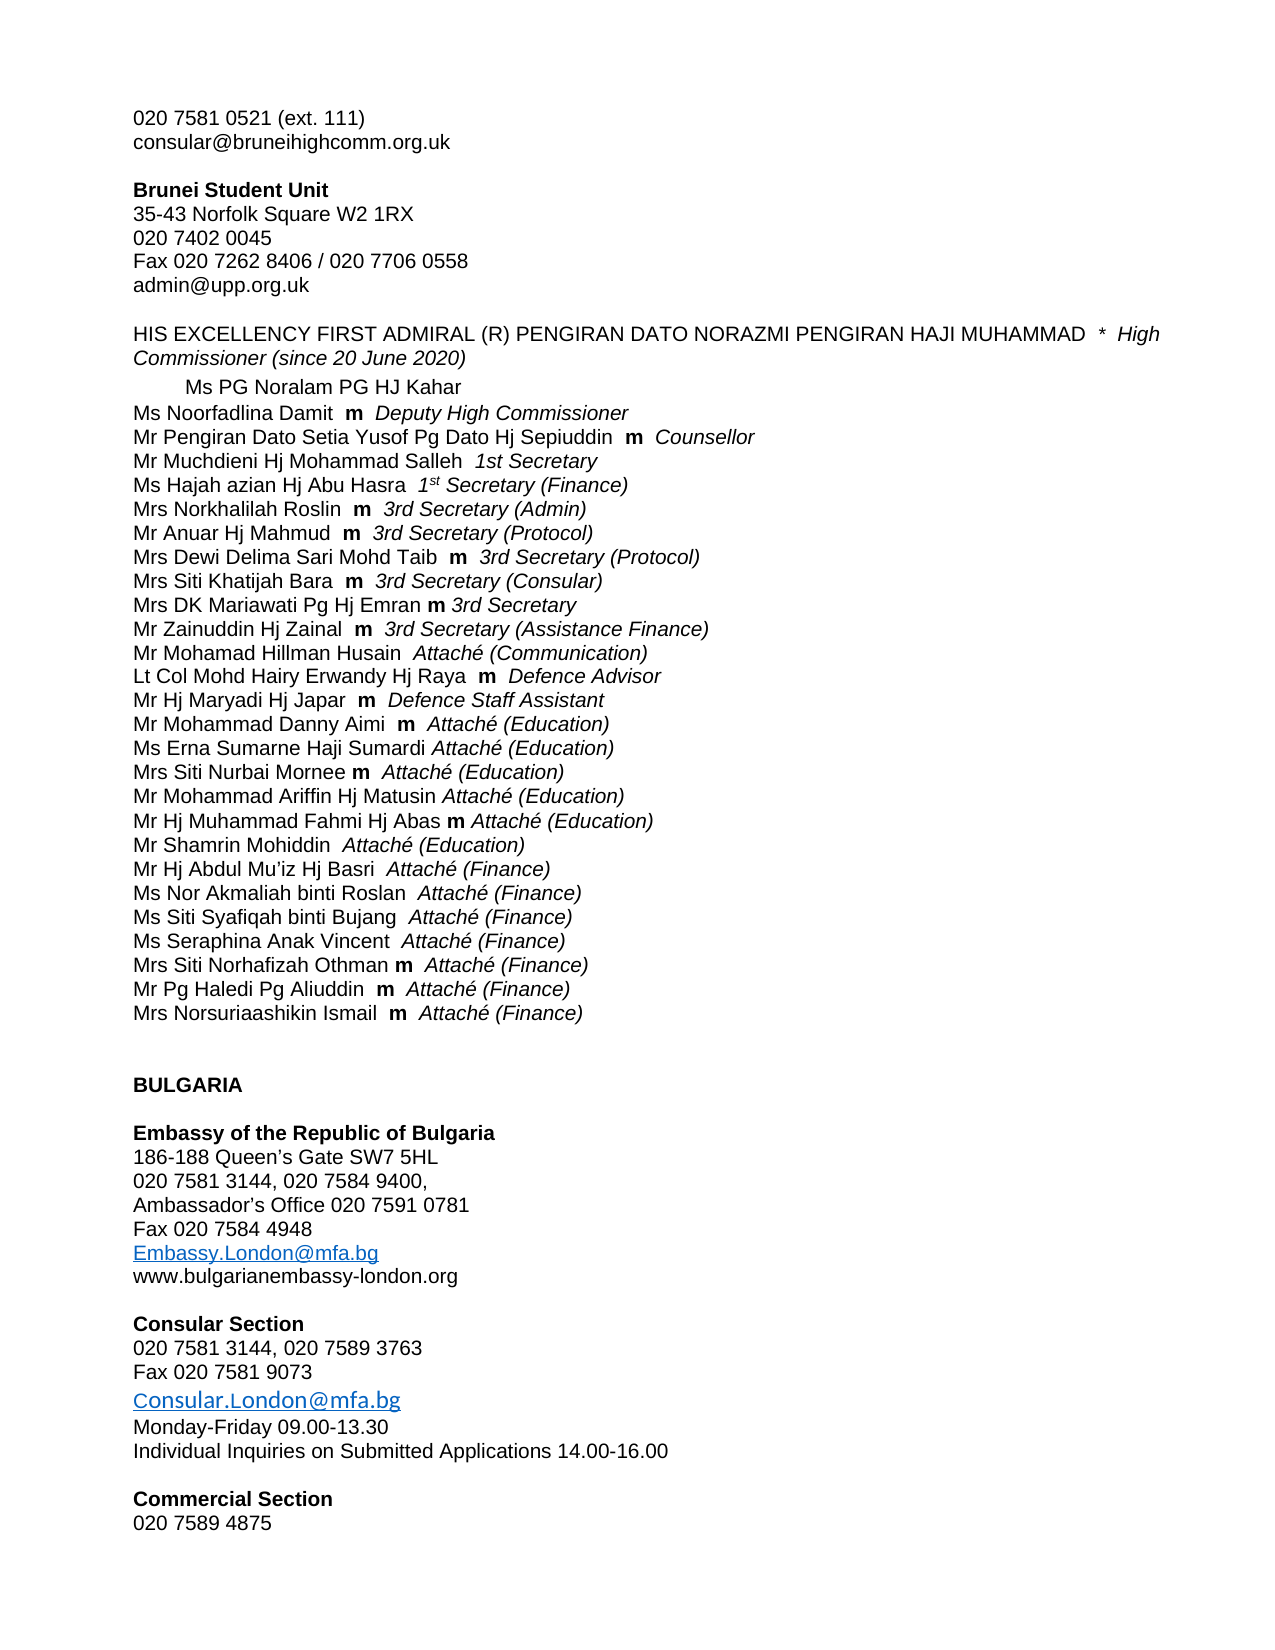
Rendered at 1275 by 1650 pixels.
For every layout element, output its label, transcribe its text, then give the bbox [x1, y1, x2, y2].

text Individual Inquiries on Submitted Applications 14.00-16.00 [133, 1439, 1181, 1463]
text Mr Pg Haledi Pg Aliuddin m Attaché (Finance) [133, 977, 1181, 1001]
text consular@bruneihighcomm.org.uk [133, 129, 1181, 153]
text Mr Muchdieni Hj Mohammad Salleh 1st Secretary [133, 449, 1181, 473]
text Mr Anuar Hj Mahmud m 3rd Secretary (Protocol) [133, 521, 1181, 544]
text Mr Mohammad Ariffin Hj Matusin Attaché (Education) [133, 784, 1181, 808]
text 020 7402 0045 [133, 225, 1181, 249]
text Fax 020 7262 8406 / 020 7706 0558 [133, 249, 1181, 273]
text Mr Pengiran Dato Setia Yusof Pg Dato Hj Sepiuddin m Counsellor [133, 425, 1181, 449]
text Mrs Dewi Delima Sari Mohd Taib m 3rd Secretary (Protocol) [133, 544, 1181, 568]
text Ambassador’s Office 020 7591 0781 [133, 1192, 1181, 1216]
text BULGARIA [133, 1073, 1181, 1097]
text Ms PG Noralam PG HJ Kahar [133, 370, 1181, 401]
text Mr Mohamad Hillman Husain Attaché (Communication) [133, 640, 1181, 664]
text Monday-Friday 09.00-13.30 [133, 1415, 1181, 1439]
text 020 7581 0521 (ext. 111) [133, 106, 1181, 129]
text Lt Col Mohd Hairy Erwandy Hj Raya m Defence Advisor [133, 664, 1181, 688]
text Mrs Norkhalilah Roslin m 3rd Secretary (Admin) [133, 497, 1181, 521]
text 020 7581 3144, 020 7589 3763 [133, 1336, 1181, 1360]
text Consular.London@mfa.bg [133, 1384, 1181, 1415]
text Mrs Siti Nurbai Mornee m Attaché (Education) [133, 760, 1181, 784]
text Mr Hj Maryadi Hj Japar m Defence Staff Assistant [133, 688, 1181, 712]
text 020 7589 4875 [133, 1511, 1181, 1534]
text Ms Siti Syafiqah binti Bujang Attaché (Finance) [133, 905, 1181, 929]
text Ms Erna Sumarne Haji Sumardi Attaché (Education) [133, 736, 1181, 760]
subtitle Consular Section [133, 1312, 1181, 1336]
text Mrs DK Mariawati Pg Hj Emran m 3rd Secretary [133, 592, 1181, 616]
text Mr Shamrin Mohiddin Attaché (Education) [133, 833, 1181, 857]
text Mrs Norsuriaashikin Ismail m Attaché (Finance) [133, 1001, 1181, 1025]
text Mr Mohammad Danny Aimi m Attaché (Education) [133, 712, 1181, 736]
text Mr Hj Abdul Mu’iz Hj Basri Attaché (Finance) [133, 857, 1181, 881]
subtitle Brunei Student Unit [133, 177, 1181, 201]
subtitle Commercial Section [133, 1487, 1181, 1511]
text Ms Nor Akmaliah binti Roslan Attaché (Finance) [133, 881, 1181, 905]
text HIS EXCELLENCY FIRST ADMIRAL (R) PENGIRAN DATO NORAZMI PENGIRAN HAJI MUHAMMAD * High Commissioner (since 20 June 2020) [133, 322, 1181, 370]
text Fax 020 7581 9073 [133, 1360, 1181, 1384]
text Ms Noorfadlina Damit m Deputy High Commissioner [133, 401, 1181, 425]
text Mrs Siti Norhafizah Othman m Attaché (Finance) [133, 953, 1181, 977]
text admin@upp.org.uk [133, 273, 1181, 297]
text 35-43 Norfolk Square W2 1RX [133, 201, 1181, 225]
text Mr Hj Muhammad Fahmi Hj Abas m Attaché (Education) [133, 809, 1181, 833]
text 186-188 Queen’s Gate SW7 5HL [133, 1144, 1181, 1168]
text Ms Hajah azian Hj Abu Hasra 1st Secretary (Finance) [133, 473, 1181, 497]
text Ms Seraphina Anak Vincent Attaché (Finance) [133, 929, 1181, 953]
text 020 7581 3144, 020 7584 9400, [133, 1168, 1181, 1192]
subtitle Embassy of the Republic of Bulgaria [133, 1121, 1181, 1144]
text Fax 020 7584 4948 [133, 1216, 1181, 1240]
text Mrs Siti Khatijah Bara m 3rd Secretary (Consular) [133, 568, 1181, 592]
text www.bulgarianembassy-london.org [133, 1264, 1181, 1288]
text Embassy.London@mfa.bg [133, 1240, 1181, 1264]
text Mr Zainuddin Hj Zainal m 3rd Secretary (Assistance Finance) [133, 616, 1181, 640]
